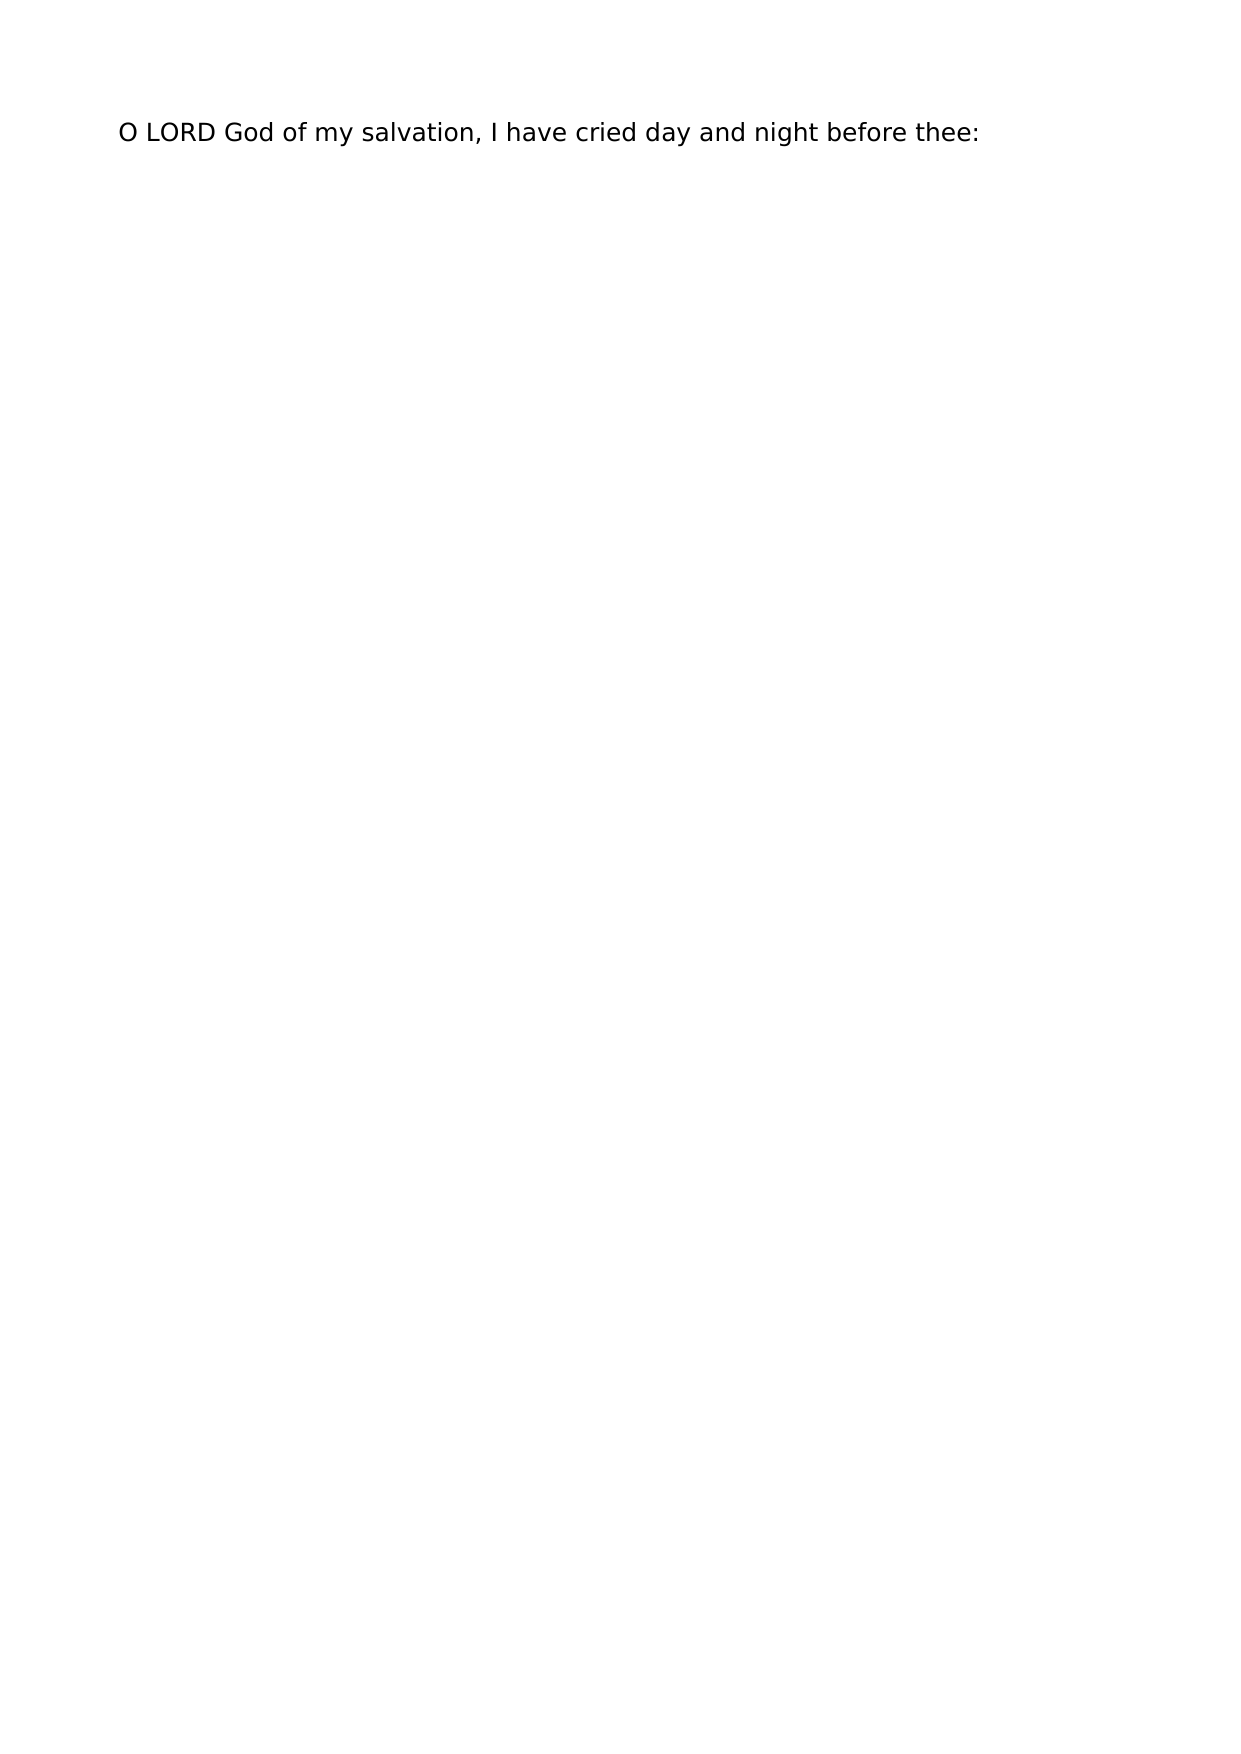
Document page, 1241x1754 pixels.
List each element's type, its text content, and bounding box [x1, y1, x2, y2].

text O LORD God of my salvation, I have cried day and night before thee: [118, 118, 1122, 147]
